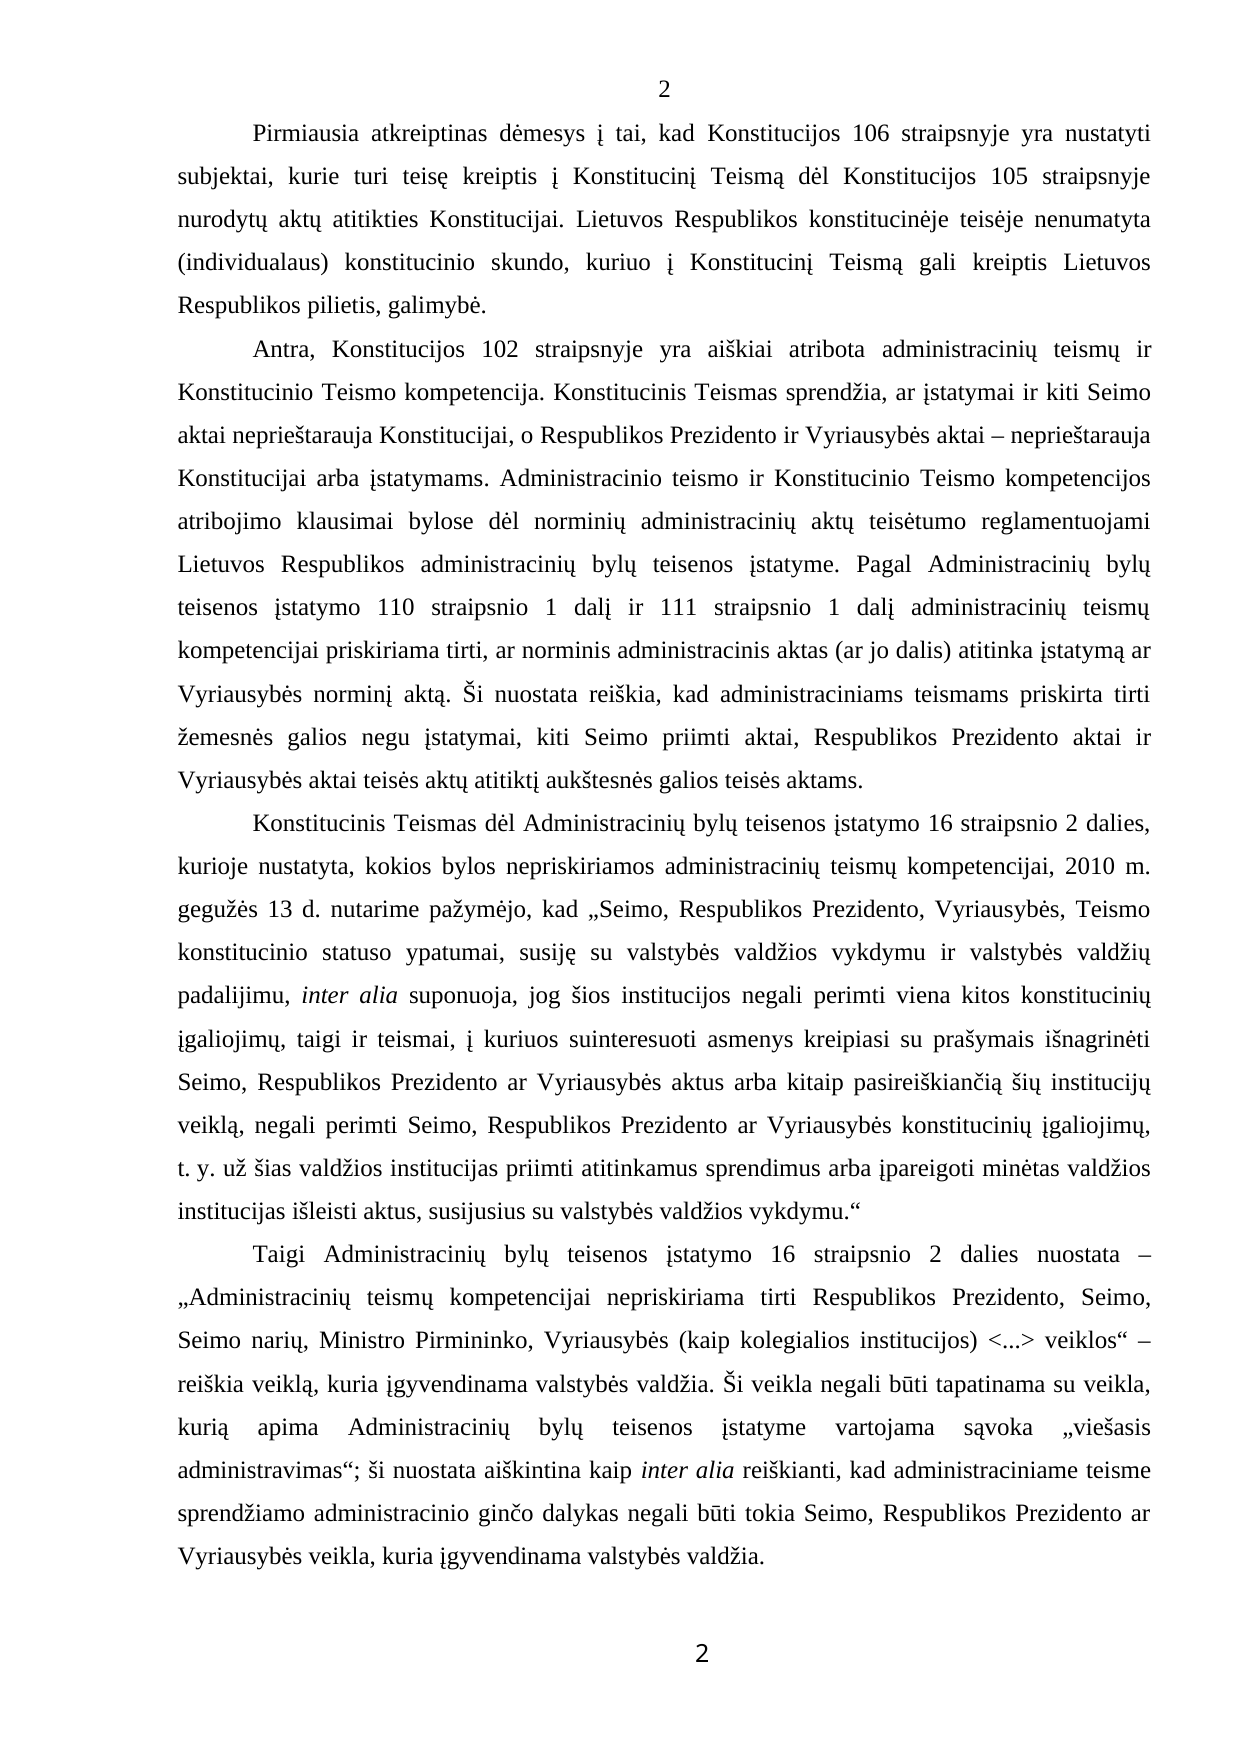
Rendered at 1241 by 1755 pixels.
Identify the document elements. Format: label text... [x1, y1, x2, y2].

text Antra, Konstitucijos 102 straipsnyje yra aiškiai atribota administracinių teismų ir Konstitucinio Teismo kompetencija. Konstitucinis Teismas sprendžia, ar įstatymai ir kiti Seimo aktai neprieštarauja Konstitucijai, o Respublikos Prezidento ir Vyriausybės aktai – neprieštarauja Konstitucijai arba įstatymams. Administracinio teismo ir Konstitucinio Teismo kompetencijos atribojimo klausimai bylose dėl norminių administracinių aktų teisėtumo reglamentuojami Lietuvos Respublikos administracinių bylų teisenos įstatyme. Pagal Administracinių bylų teisenos įstatymo 110 straipsnio 1 dalį ir 111 straipsnio 1 dalį administracinių teismų kompetencijai priskiriama tirti, ar norminis administracinis aktas (ar jo dalis) atitinka įstatymą ar Vyriausybės norminį aktą. Ši nuostata reiškia, kad administraciniams teismams priskirta tirti žemesnės galios negu įstatymai, kiti Seimo priimti aktai, Respublikos Prezidento aktai ir Vyriausybės aktai teisės aktų atitiktį aukštesnės galios teisės aktams. [177, 334, 1152, 794]
text Konstitucinis Teismas dėl Administracinių bylų teisenos įstatymo 16 straipsnio 2 dalies, kurioje nustatyta, kokios bylos nepriskiriamos administracinių teismų kompetencijai, 2010 m. gegužės 13 d. nutarime pažymėjo, kad „Seimo, Respublikos Prezidento, Vyriausybės, Teismo konstitucinio statuso ypatumai, susiję su valstybės valdžios vykdymu ir valstybės valdžių padalijimu, inter alia suponuoja, jog šios institucijos negali perimti viena kitos konstitucinių įgaliojimų, taigi ir teismai, į kuriuos suinteresuoti asmenys kreipiasi su prašymais išnagrinėti Seimo, Respublikos Prezidento ar Vyriausybės aktus arba kitaip pasireiškiančią šių institucijų veiklą, negali perimti Seimo, Respublikos Prezidento ar Vyriausybės konstitucinių įgaliojimų, t. y. už šias valdžios institucijas priimti atitinkamus sprendimus arba įpareigoti minėtas valdžios institucijas išleisti aktus, susijusius su valstybės valdžios vykdymu.“ [177, 808, 1152, 1225]
text Taigi Administracinių bylų teisenos įstatymo 16 straipsnio 2 dalies nuostata – „Administracinių teismų kompetencijai nepriskiriama tirti Respublikos Prezidento, Seimo, Seimo narių, Ministro Pirmininko, Vyriausybės (kaip kolegialios institucijos) <...> veiklos“ – reiškia veiklą, kuria įgyvendinama valstybės valdžia. Ši veikla negali būti tapatinama su veikla, kurią apima Administracinių bylų teisenos įstatyme vartojama sąvoka „viešasis administravimas“; ši nuostata aiškintina kaip inter alia reiškianti, kad administraciniame teisme sprendžiamo administracinio ginčo dalykas negali būti tokia Seimo, Respublikos Prezidento ar Vyriausybės veikla, kuria įgyvendinama valstybės valdžia. [177, 1239, 1152, 1570]
text Pirmiausia atkreiptinas dėmesys į tai, kad Konstitucijos 106 straipsnyje yra nustatyti subjektai, kurie turi teisę kreiptis į Konstitucinį Teismą dėl Konstitucijos 105 straipsnyje nurodytų aktų atitikties Konstitucijai. Lietuvos Respublikos konstitucinėje teisėje nenumatyta (individualaus) konstitucinio skundo, kuriuo į Konstitucinį Teismą gali kreiptis Lietuvos Respublikos pilietis, galimybė. [177, 118, 1152, 319]
